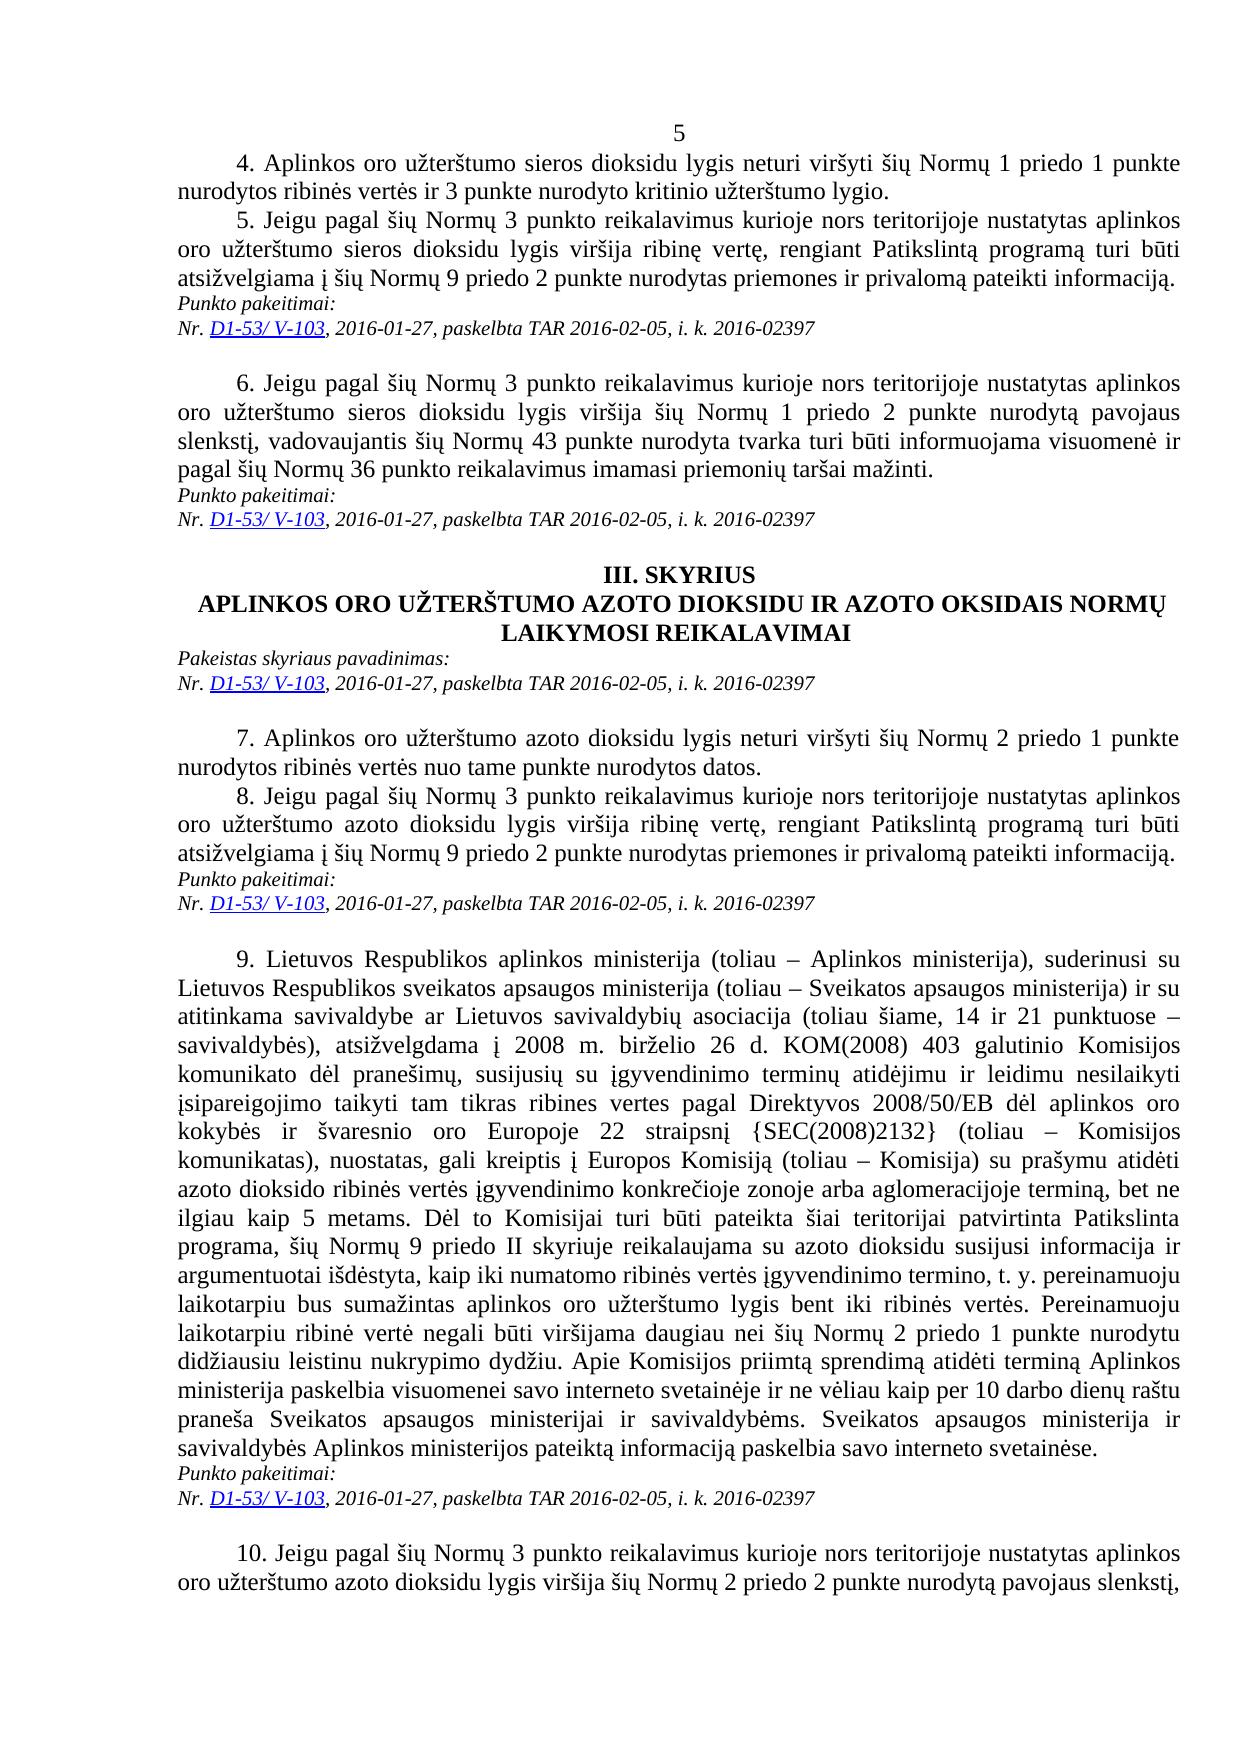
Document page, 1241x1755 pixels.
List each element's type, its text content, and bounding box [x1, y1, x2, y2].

text 8. Jeigu pagal šių Normų 3 punkto reikalavimus kurioje nors teritorijoje nustatytas aplinkos oro užterštumo azoto dioksidu lygis viršija ribinę vertę, rengiant Patikslintą programą turi būti atsižvelgiama į šių Normų 9 priedo 2 punkte nurodytas priemones ir privalomą pateikti informaciją. [177, 781, 1181, 867]
text Nr. D1-53/ V-103, 2016-01-27, paskelbta TAR 2016-02-05, i. k. 2016-02397 [177, 891, 1181, 915]
text Punkto pakeitimai: [177, 291, 1181, 315]
text Punkto pakeitimai: [177, 1461, 1181, 1485]
text 5. Jeigu pagal šių Normų 3 punkto reikalavimus kurioje nors teritorijoje nustatytas aplinkos oro užterštumo sieros dioksidu lygis viršija ribinę vertę, rengiant Patikslintą programą turi būti atsižvelgiama į šių Normų 9 priedo 2 punkte nurodytas priemones ir privalomą pateikti informaciją. [177, 205, 1181, 291]
text Nr. D1-53/ V-103, 2016-01-27, paskelbta TAR 2016-02-05, i. k. 2016-02397 [177, 507, 1181, 531]
text Nr. D1-53/ V-103, 2016-01-27, paskelbta TAR 2016-02-05, i. k. 2016-02397 [177, 670, 1181, 694]
text Nr. D1-53/ V-103, 2016-01-27, paskelbta TAR 2016-02-05, i. k. 2016-02397 [177, 1485, 1181, 1509]
text 6. Jeigu pagal šių Normų 3 punkto reikalavimus kurioje nors teritorijoje nustatytas aplinkos oro užterštumo sieros dioksidu lygis viršija šių Normų 1 priedo 2 punkte nurodytą pavojaus slenkstį, vadovaujantis šių Normų 43 punkte nurodyta tvarka turi būti informuojama visuomenė ir pagal šių Normų 36 punkto reikalavimus imamasi priemonių taršai mažinti. [177, 368, 1181, 483]
text Pakeistas skyriaus pavadinimas: [177, 646, 1181, 670]
text 9. Lietuvos Respublikos aplinkos ministerija (toliau – Aplinkos ministerija), suderinusi su Lietuvos Respublikos sveikatos apsaugos ministerija (toliau – Sveikatos apsaugos ministerija) ir su atitinkama savivaldybe ar Lietuvos savivaldybių asociacija (toliau šiame, 14 ir 21 punktuose – savivaldybės), atsižvelgdama į 2008 m. birželio 26 d. KOM(2008) 403 galutinio Komisijos komunikato dėl pranešimų, susijusių su įgyvendinimo terminų atidėjimu ir leidimu nesilaikyti įsipareigojimo taikyti tam tikras ribines vertes pagal Direktyvos 2008/50/EB dėl aplinkos oro kokybės ir švaresnio oro Europoje 22 straipsnį {SEC(2008)2132} (toliau – Komisijos komunikatas), nuostatas, gali kreiptis į Europos Komisiją (toliau – Komisija) su prašymu atidėti azoto dioksido ribinės vertės įgyvendinimo konkrečioje zonoje arba aglomeracijoje terminą, bet ne ilgiau kaip 5 metams. Dėl to Komisijai turi būti pateikta šiai teritorijai patvirtinta Patikslinta programa, šių Normų 9 priedo II skyriuje reikalaujama su azoto dioksidu susijusi informacija ir argumentuotai išdėstyta, kaip iki numatomo ribinės vertės įgyvendinimo termino, t. y. pereinamuoju laikotarpiu bus sumažintas aplinkos oro užterštumo lygis bent iki ribinės vertės. Pereinamuoju laikotarpiu ribinė vertė negali būti viršijama daugiau nei šių Normų 2 priedo 1 punkte nurodytu didžiausiu leistinu nukrypimo dydžiu. Apie Komisijos priimtą sprendimą atidėti terminą Aplinkos ministerija paskelbia visuomenei savo interneto svetainėje ir ne vėliau kaip per 10 darbo dienų raštu praneša Sveikatos apsaugos ministerijai ir savivaldybėms. Sveikatos apsaugos ministerija ir savivaldybės Aplinkos ministerijos pateiktą informaciją paskelbia savo interneto svetainėse. [177, 944, 1181, 1461]
text Punkto pakeitimai: [177, 483, 1181, 507]
text III. SKYRIUS APLINKOS ORO UŽTERŠTUMO AZOTO DIOKSIDU IR AZOTO OKSIDAIS NORMŲ LAIKYMOSI REIKALAVIMAI [177, 560, 1181, 646]
text Punkto pakeitimai: [177, 867, 1181, 891]
text 10. Jeigu pagal šių Normų 3 punkto reikalavimus kurioje nors teritorijoje nustatytas aplinkos oro užterštumo azoto dioksidu lygis viršija šių Normų 2 priedo 2 punkte nurodytą pavojaus slenkstį, [177, 1538, 1181, 1596]
text Nr. D1-53/ V-103, 2016-01-27, paskelbta TAR 2016-02-05, i. k. 2016-02397 [177, 315, 1181, 339]
text 7. Aplinkos oro užterštumo azoto dioksidu lygis neturi viršyti šių Normų 2 priedo 1 punkte nurodytos ribinės vertės nuo tame punkte nurodytos datos. [177, 723, 1181, 781]
text 4. Aplinkos oro užterštumo sieros dioksidu lygis neturi viršyti šių Normų 1 priedo 1 punkte nurodytos ribinės vertės ir 3 punkte nurodyto kritinio užterštumo lygio. [177, 148, 1181, 205]
